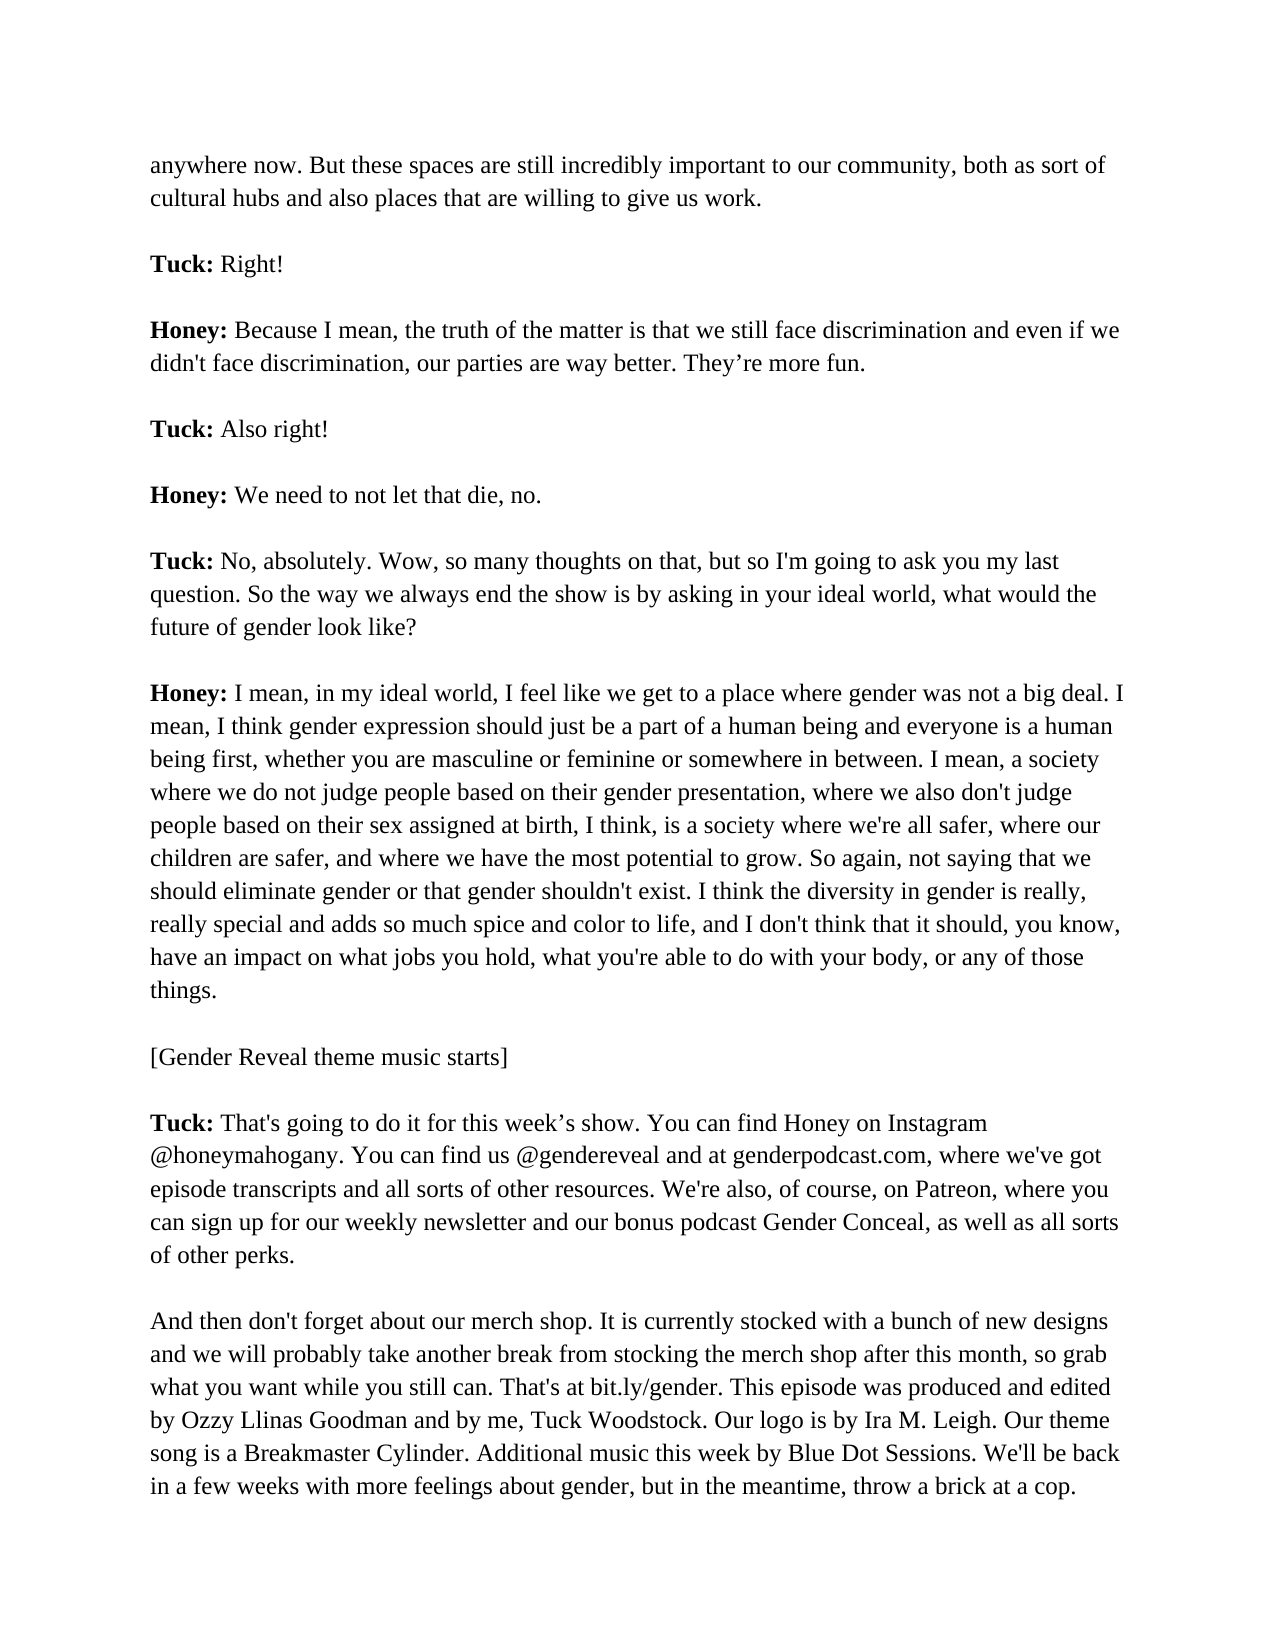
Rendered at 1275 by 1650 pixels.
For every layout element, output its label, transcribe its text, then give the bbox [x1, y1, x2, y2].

text Tuck: No, absolutely. Wow, so many thoughts on that, but so I'm going to ask you my last question. So the way we always end the show is by asking in your ideal world, what would the future of gender look like? [150, 546, 1125, 641]
text Honey: Because I mean, the truth of the matter is that we still face discrimination and even if we didn't face discrimination, our parties are way better. They’re more fun. [150, 315, 1125, 377]
text Tuck: Also right! [150, 414, 1125, 443]
text [Gender Reveal theme music starts] [150, 1042, 1125, 1070]
text Honey: We need to not let that die, no. [150, 480, 1125, 509]
text And then don't forget about our merch shop. It is currently stocked with a bunch of new designs and we will probably take another break from stocking the merch shop after this month, so grab what you want while you still can. That's at bit.ly/gender. This episode was produced and edited by Ozzy Llinas Goodman and by me, Tuck Woodstock. Our logo is by Ira M. Leigh. Our theme song is a Breakmaster Cylinder. Additional music this week by Blue Dot Sessions. We'll be back in a few weeks with more feelings about gender, but in the meantime, throw a brick at a cop. [150, 1306, 1125, 1499]
text Tuck: Right! [150, 249, 1125, 278]
text Tuck: That's going to do it for this week’s show. You can find Honey on Instagram @honeymahogany. You can find us @gendereveal and at genderpodcast.com, where we've got episode transcripts and all sorts of other resources. We're also, of course, on Patreon, where you can sign up for our weekly newsletter and our bonus podcast Gender Conceal, as well as all sorts of other perks. [150, 1108, 1125, 1268]
text anywhere now. But these spaces are still incredibly important to our community, both as sort of cultural hubs and also places that are willing to give us work. [150, 150, 1125, 212]
text Honey: I mean, in my ideal world, I feel like we get to a place where gender was not a big deal. I mean, I think gender expression should just be a part of a human being and everyone is a human being first, whether you are masculine or feminine or somewhere in between. I mean, a society where we do not judge people based on their gender presentation, where we also don't judge people based on their sex assigned at birth, I think, is a society where we're all safer, where our children are safer, and where we have the most potential to grow. So again, not saying that we should eliminate gender or that gender shouldn't exist. I think the diversity in gender is really, really special and adds so much spice and color to life, and I don't think that it should, you know, have an impact on what jobs you hold, what you're able to do with your body, or any of those things. [150, 678, 1125, 1004]
